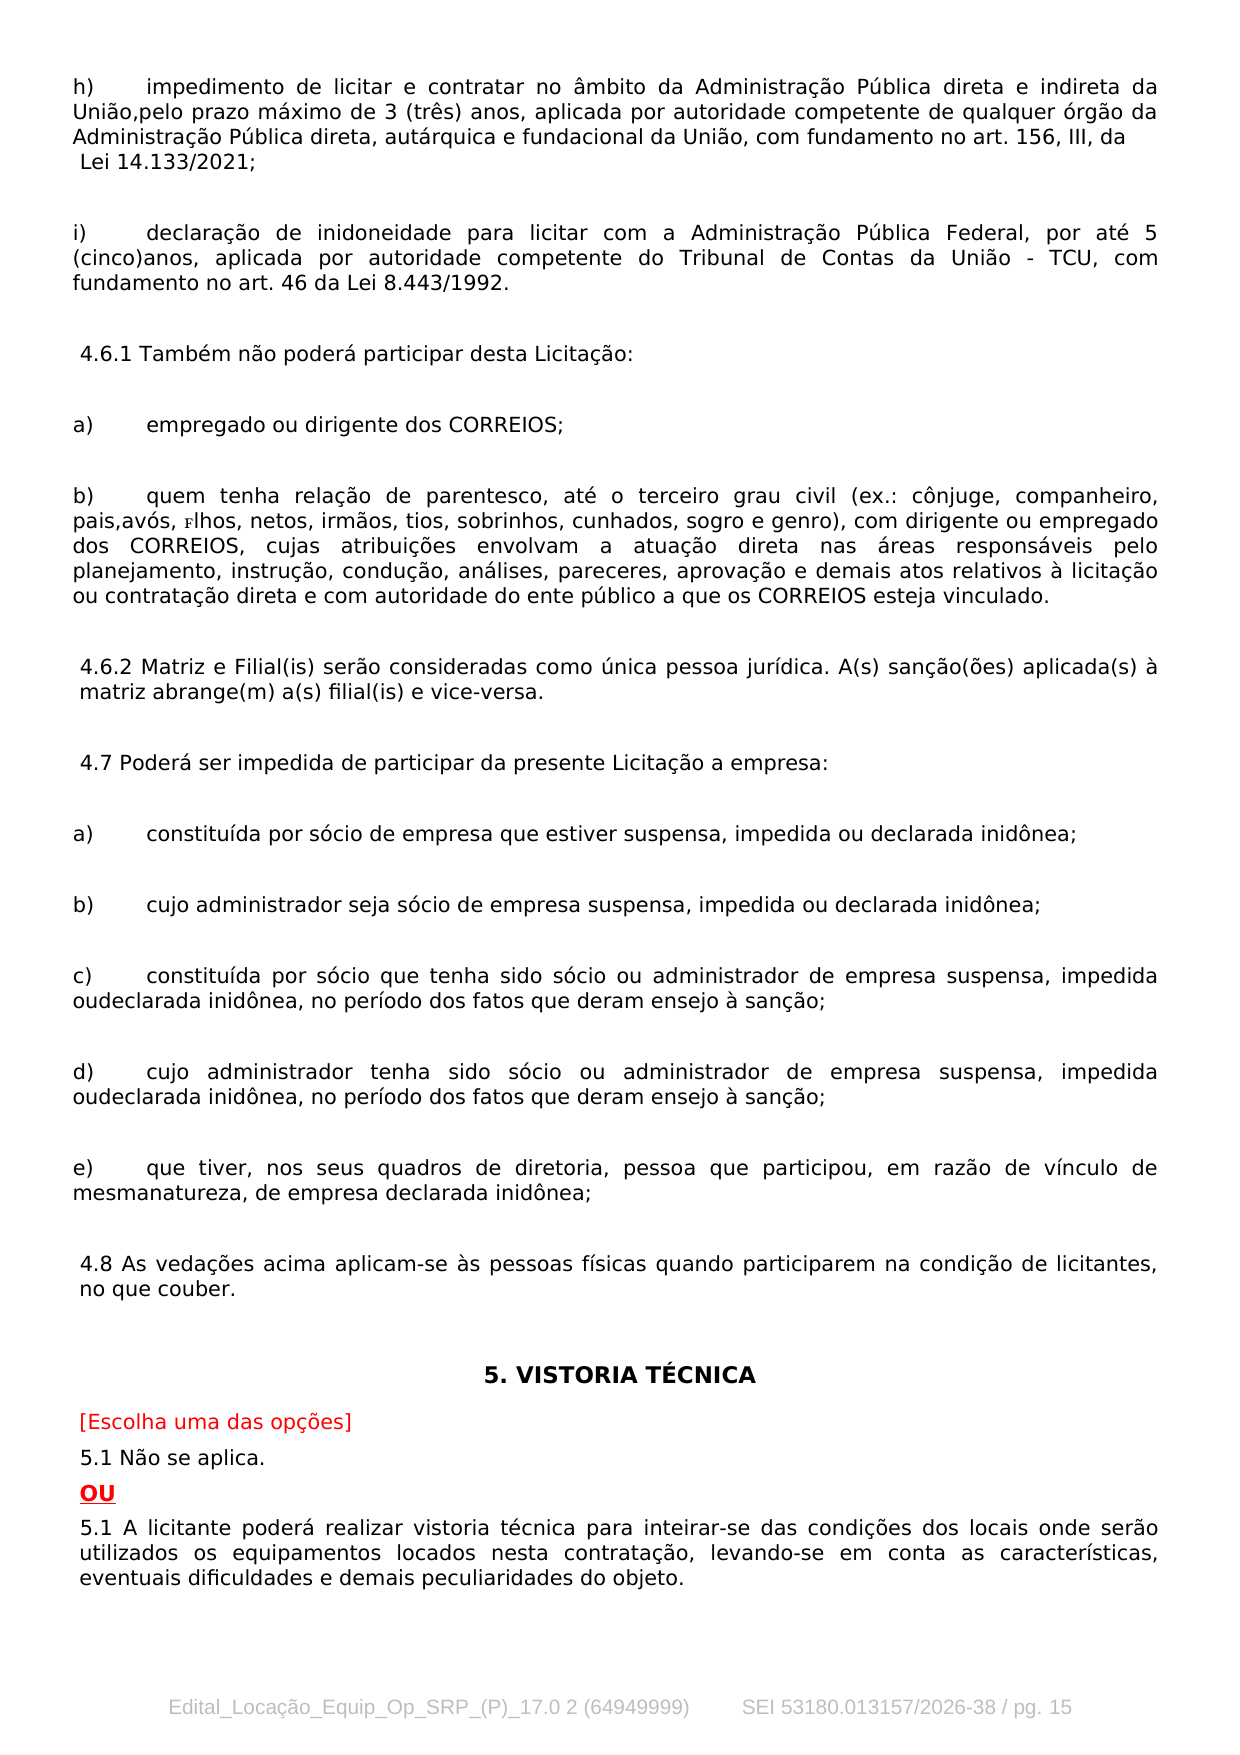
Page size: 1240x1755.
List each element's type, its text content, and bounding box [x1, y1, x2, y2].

text 4.8 As vedações acima aplicam-se às pessoas físicas quando participarem na condição de licitantes, no que couber. [79, 1252, 1160, 1302]
text 4.6.2 Matriz e Filial(is) serão consideradas como única pessoa jurídica. A(s) sanção(ões) aplicada(s) à matriz abrange(m) a(s) filial(is) e vice-versa. [79, 655, 1160, 704]
list cujo administrador seja sócio de empresa suspensa, impedida ou declarada inidônea; [72, 893, 1160, 917]
list cujo administrador tenha sido sócio ou administrador de empresa suspensa, impedida oudeclarada inidônea, no período dos fatos que deram ensejo à sanção; [72, 1060, 1160, 1109]
text OU [79, 1481, 1167, 1506]
list constituída por sócio de empresa que estiver suspensa, impedida ou declarada inidônea; [72, 822, 1160, 846]
text 5.1 Não se aplica. [79, 1446, 1160, 1470]
text Lei 14.133/2021; [79, 150, 1160, 174]
list declaração de inidoneidade para licitar com a Administração Pública Federal, por até 5 (cinco)anos, aplicada por autoridade competente do Tribunal de Contas da União - TCU, com fundamento no art. 46 da Lei 8.443/1992. [72, 221, 1160, 295]
list que tiver, nos seus quadros de diretoria, pessoa que participou, em razão de vínculo de mesmanatureza, de empresa declarada inidônea; [72, 1156, 1160, 1206]
text [Escolha uma das opções] [79, 1410, 1167, 1435]
text 4.7 Poderá ser impedida de participar da presente Licitação a empresa: [79, 751, 1160, 775]
list quem tenha relação de parentesco, até o terceiro grau civil (ex.: cônjuge, companheiro, pais,avós, lhos, netos, irmãos, tios, sobrinhos, cunhados, sogro e genro), com dirigente ou empregado dos CORREIOS, cujas atribuições envolvam a atuação direta nas áreas responsáveis pelo planejamento, instrução, condução, análises, pareceres, aprovação e demais atos relativos à licitação ou contratação direta e com autoridade do ente público a que os CORREIOS esteja vinculado. [72, 484, 1160, 608]
subtitle 5. VISTORIA TÉCNICA [81, 1362, 1158, 1389]
list impedimento de licitar e contratar no âmbito da Administração Pública direta e indireta da União,pelo prazo máximo de 3 (três) anos, aplicada por autoridade competente de qualquer órgão da Administração Pública direta, autárquica e fundacional da União, com fundamento no art. 156, III, da [72, 75, 1160, 149]
text 4.6.1 Também não poderá participar desta Licitação: [79, 342, 1160, 366]
list constituída por sócio que tenha sido sócio ou administrador de empresa suspensa, impedida oudeclarada inidônea, no período dos fatos que deram ensejo à sanção; [72, 964, 1160, 1013]
list empregado ou dirigente dos CORREIOS; [72, 413, 1160, 437]
text 5.1 A licitante poderá realizar vistoria técnica para inteirar-se das condições dos locais onde serão utilizados os equipamentos locados nesta contratação, levando-se em conta as características, eventuais dificuldades e demais peculiaridades do objeto. [79, 1516, 1160, 1590]
